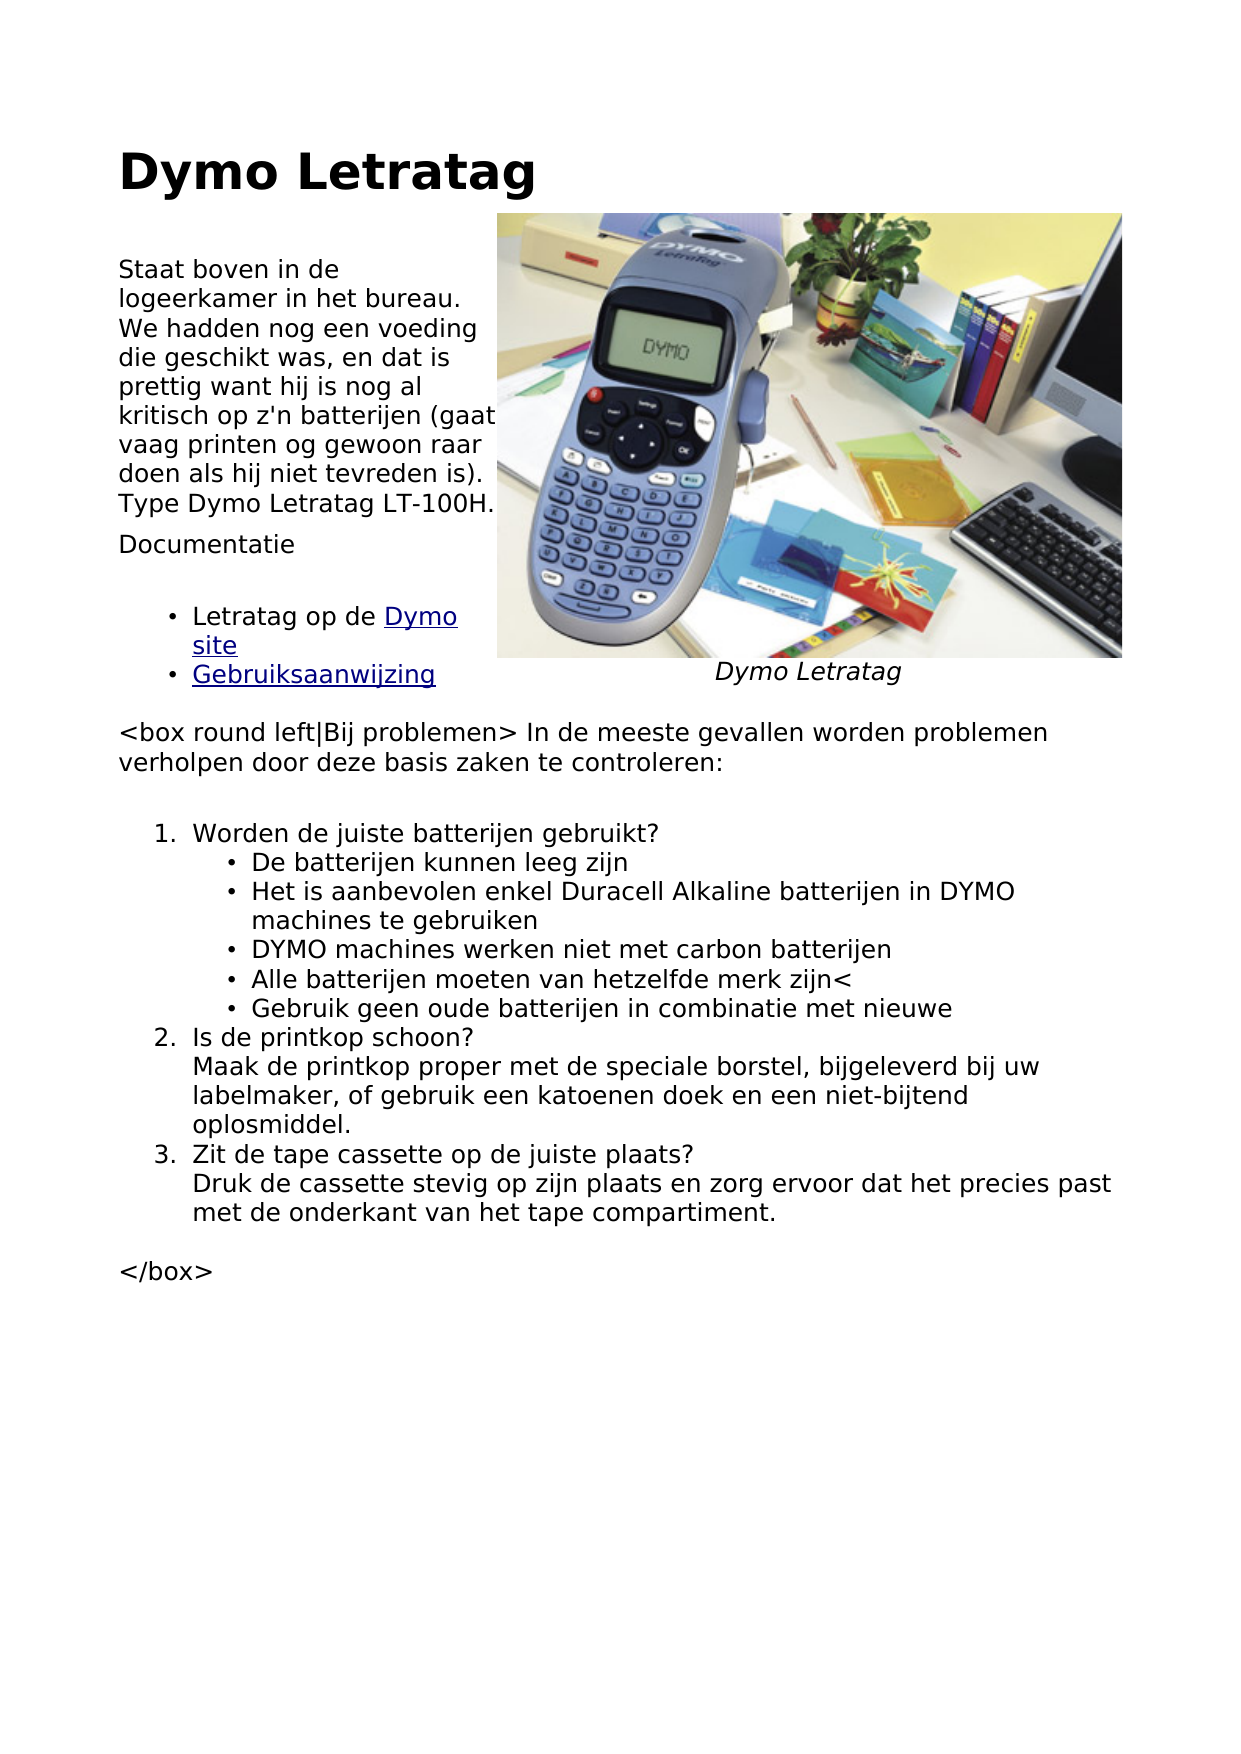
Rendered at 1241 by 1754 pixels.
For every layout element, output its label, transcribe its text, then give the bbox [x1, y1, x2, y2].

list Het is aanbevolen enkel Duracell Alkaline batterijen in DYMO machines te gebruiken [236, 877, 1122, 936]
list Worden de juiste batterijen gebruikt? [177, 819, 1122, 848]
text Staat boven in de logeerkamer in het bureau. We hadden nog een voeding die geschikt was, en dat is prettig want hij is nog al kritisch op z'n batterijen (gaat vaag printen og gewoon raar doen als hij niet tevreden is). Type Dymo Letratag LT-100H. [118, 256, 497, 518]
list Gebruik geen oude batterijen in combinatie met nieuwe [236, 994, 1122, 1023]
list Letratag op de Dymo site [177, 602, 497, 660]
list DYMO machines werken niet met carbon batterijen [236, 936, 1122, 965]
list Gebruiksaanwijzing [177, 660, 1122, 689]
list Zit de tape cassette op de juiste plaats? Druk de cassette stevig op zijn plaats en zorg ervoor dat het precies past met de onderkant van het tape compartiment. [177, 1140, 1122, 1227]
list De batterijen kunnen leeg zijn [236, 848, 1122, 877]
subtitle Dymo Letratag [118, 143, 1122, 201]
picture [497, 213, 1123, 658]
text Dymo Letratag [497, 658, 1122, 687]
text <box round left|Bij problemen> In de meeste gevallen worden problemen verholpen door deze basis zaken te controleren: [118, 719, 1122, 777]
list Is de printkop schoon? Maak de printkop proper met de speciale borstel, bijgeleverd bij uw labelmaker, of gebruik een katoenen doek en een niet-bijtend oplosmiddel. [177, 1023, 1122, 1140]
list Alle batterijen moeten van hetzelfde merk zijn< [236, 965, 1122, 994]
text Documentatie [118, 531, 497, 560]
text </box> [118, 1257, 1122, 1286]
